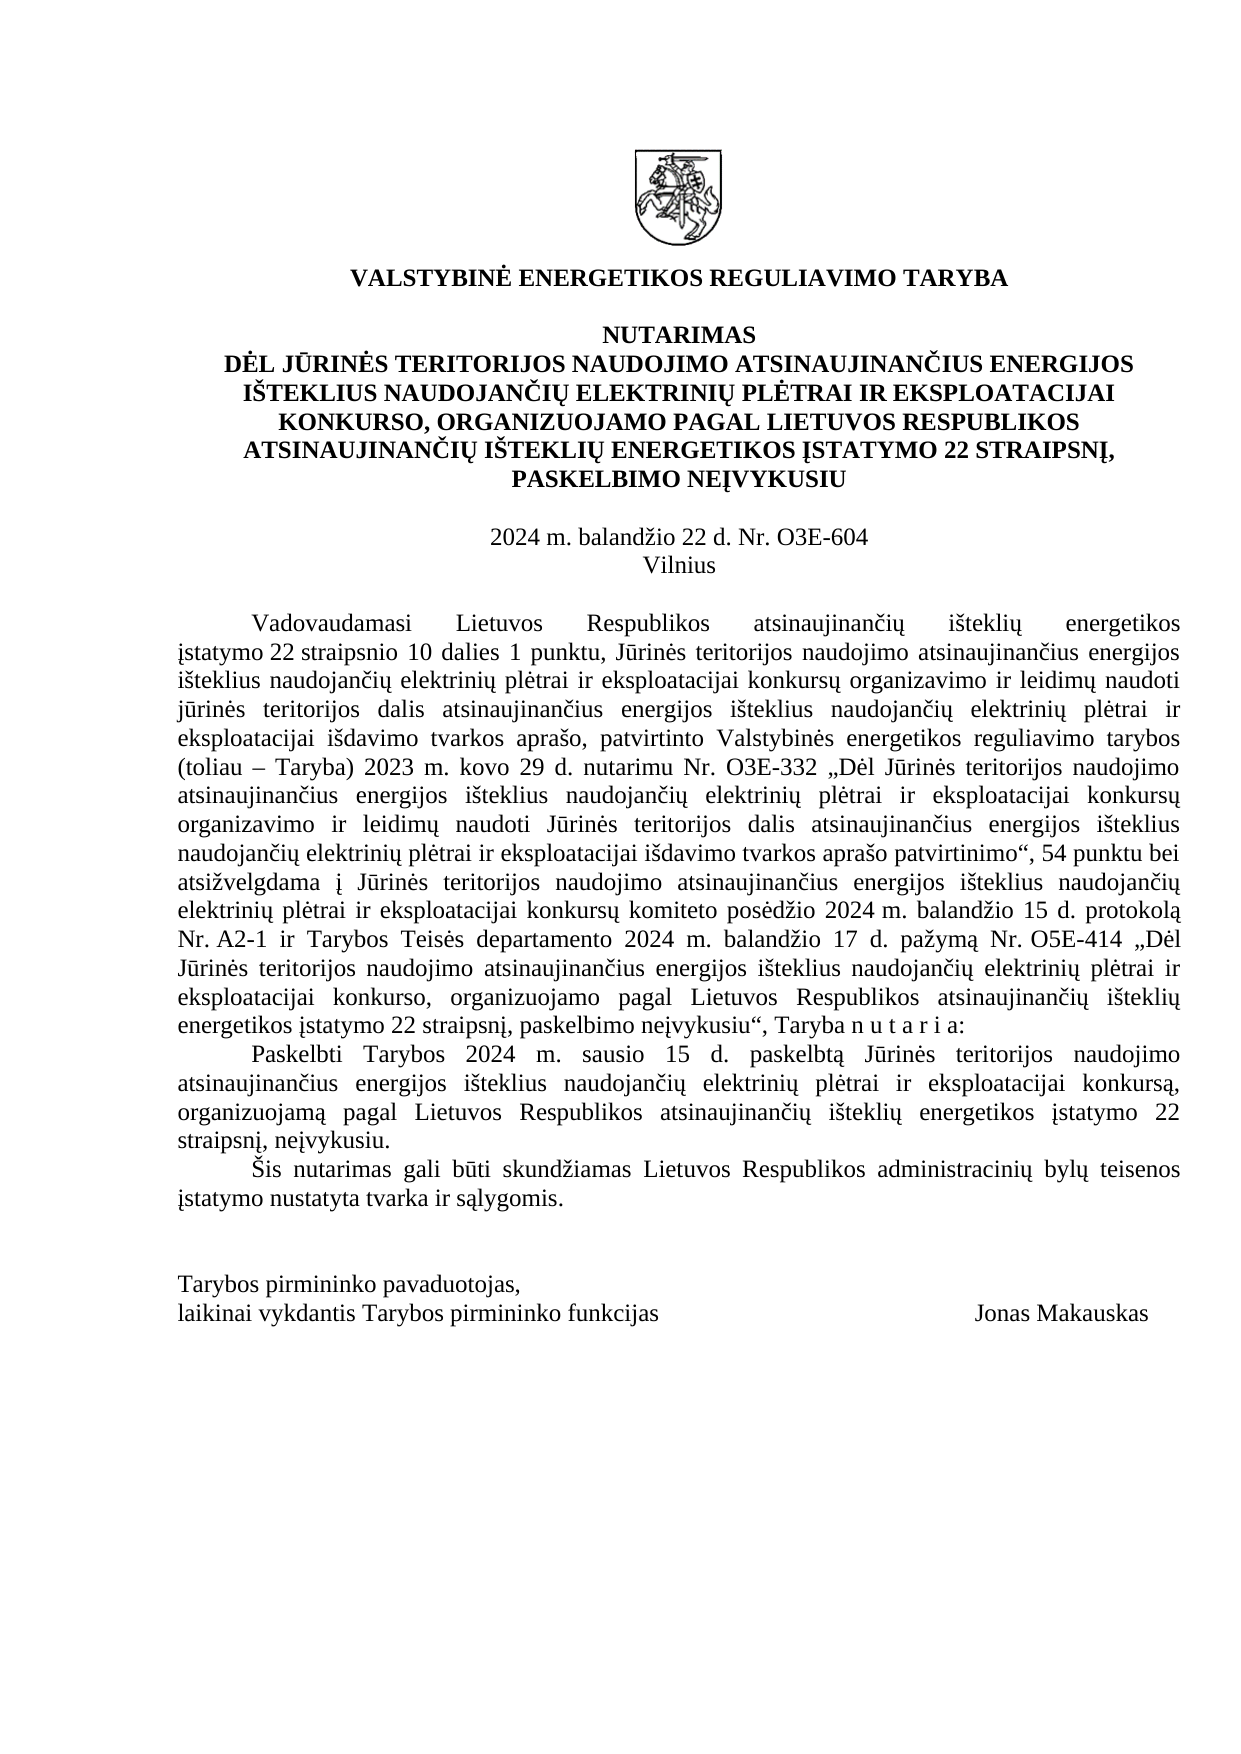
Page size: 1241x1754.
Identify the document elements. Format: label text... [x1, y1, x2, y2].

text Šis nutarimas gali būti skundžiamas Lietuvos Respublikos administracinių bylų teisenos įstatymo nustatyta tvarka ir sąlygomis. [177, 1154, 1181, 1212]
text vALSTYBINĖ ENERGETIKOS REGULIAVIMO TARYBA [177, 263, 1181, 292]
text DĖL JŪRINĖS TERITORIJOS NAUDOJIMO ATSINAUJINANČIUS ENERGIJOS IŠTEKLIUS NAUDOJANČIŲ ELEKTRINIŲ PLĖTRAI IR EKSPLOATACIJAI KONKURSO, ORGANIZUOJAMO PAGAL LIETUVOS RESPUBLIKOS ATSINAUJINANČIŲ IŠTEKLIŲ ENERGETIKOS ĮSTATYMO 22 STRAIPSNĮ, PASKELBIMO NEĮVYKUSIU [177, 349, 1181, 493]
text Tarybos pirmininko pavaduotojas, [177, 1269, 1181, 1298]
text Vadovaudamasi Lietuvos Respublikos atsinaujinančių išteklių energetikos įstatymo 22 straipsnio 10 dalies 1 punktu, Jūrinės teritorijos naudojimo atsinaujinančius energijos išteklius naudojančių elektrinių plėtrai ir eksploatacijai konkursų organizavimo ir leidimų naudoti jūrinės teritorijos dalis atsinaujinančius energijos išteklius naudojančių elektrinių plėtrai ir eksploatacijai išdavimo tvarkos aprašo, patvirtinto Valstybinės energetikos reguliavimo tarybos (toliau – Taryba) 2023 m. kovo 29 d. nutarimu Nr. O3E-332 „Dėl Jūrinės teritorijos naudojimo atsinaujinančius energijos išteklius naudojančių elektrinių plėtrai ir eksploatacijai konkursų organizavimo ir leidimų naudoti Jūrinės teritorijos dalis atsinaujinančius energijos išteklius naudojančių elektrinių plėtrai ir eksploatacijai išdavimo tvarkos aprašo patvirtinimo“, 54 punktu bei atsižvelgdama į Jūrinės teritorijos naudojimo atsinaujinančius energijos išteklius naudojančių elektrinių plėtrai ir eksploatacijai konkursų komiteto posėdžio 2024 m. balandžio 15 d. protokolą Nr. A2-1 ir Tarybos Teisės departamento 2024 m. balandžio 17 d. pažymą Nr. O5E-414 „Dėl Jūrinės teritorijos naudojimo atsinaujinančius energijos išteklius naudojančių elektrinių plėtrai ir eksploatacijai konkurso, organizuojamo pagal Lietuvos Respublikos atsinaujinančių išteklių energetikos įstatymo 22 straipsnį, paskelbimo neįvykusiu“, Taryba n u t a r i a: [177, 608, 1181, 1039]
text NUTARIMAS [177, 321, 1181, 349]
text 2024 m. balandžio 22 d. Nr. O3E-604 [177, 522, 1181, 551]
text Paskelbti Tarybos 2024 m. sausio 15 d. paskelbtą Jūrinės teritorijos naudojimo atsinaujinančius energijos išteklius naudojančių elektrinių plėtrai ir eksploatacijai konkursą, organizuojamą pagal Lietuvos Respublikos atsinaujinančių išteklių energetikos įstatymo 22 straipsnį, neįvykusiu. [177, 1039, 1181, 1154]
text Vilnius [177, 551, 1181, 579]
text laikinai vykdantis Tarybos pirmininko funkcijas Jonas Makauskas [177, 1298, 1181, 1327]
